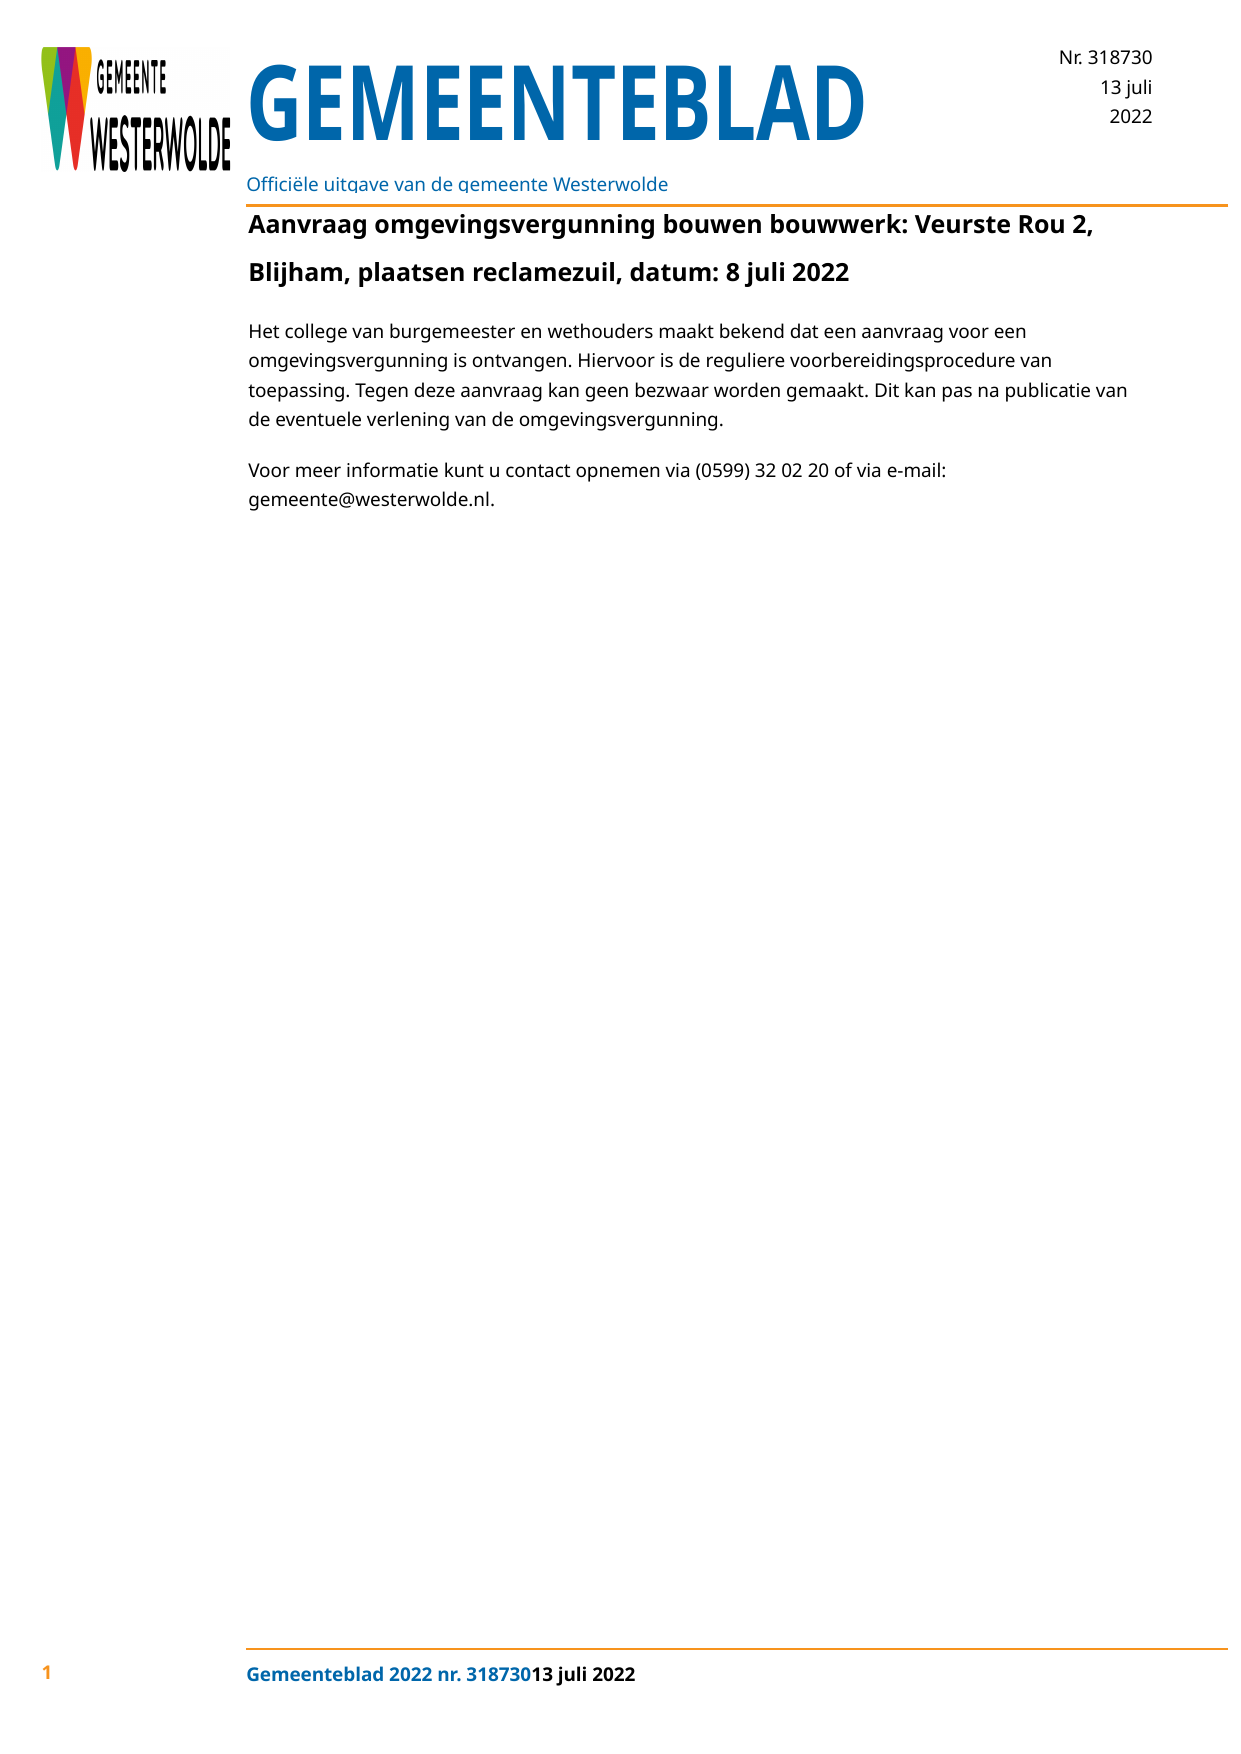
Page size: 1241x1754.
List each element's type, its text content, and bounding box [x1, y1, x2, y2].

text Voor meer informatie kunt u contact opnemen via (0599) 32 02 20 of via e-mail: gemeente@westerwolde.nl. [248, 457, 1152, 512]
text Aanvraag omgevingsvergunning bouwen bouwwerk: Veurste Rou 2, Blijham, plaatsen reclamezuil, datum: 8 juli 2022 [248, 207, 1152, 288]
text Het college van burgemeester en wethouders maakt bekend dat een aanvraag voor een omgevingsvergunning is ontvangen. Hiervoor is de reguliere voorbereidingsprocedure van toepassing. Tegen deze aanvraag kan geen bezwaar worden gemaakt. Dit kan pas na publicatie van de eventuele verlening van de omgevingsvergunning. [248, 318, 1152, 432]
picture [41, 47, 231, 172]
